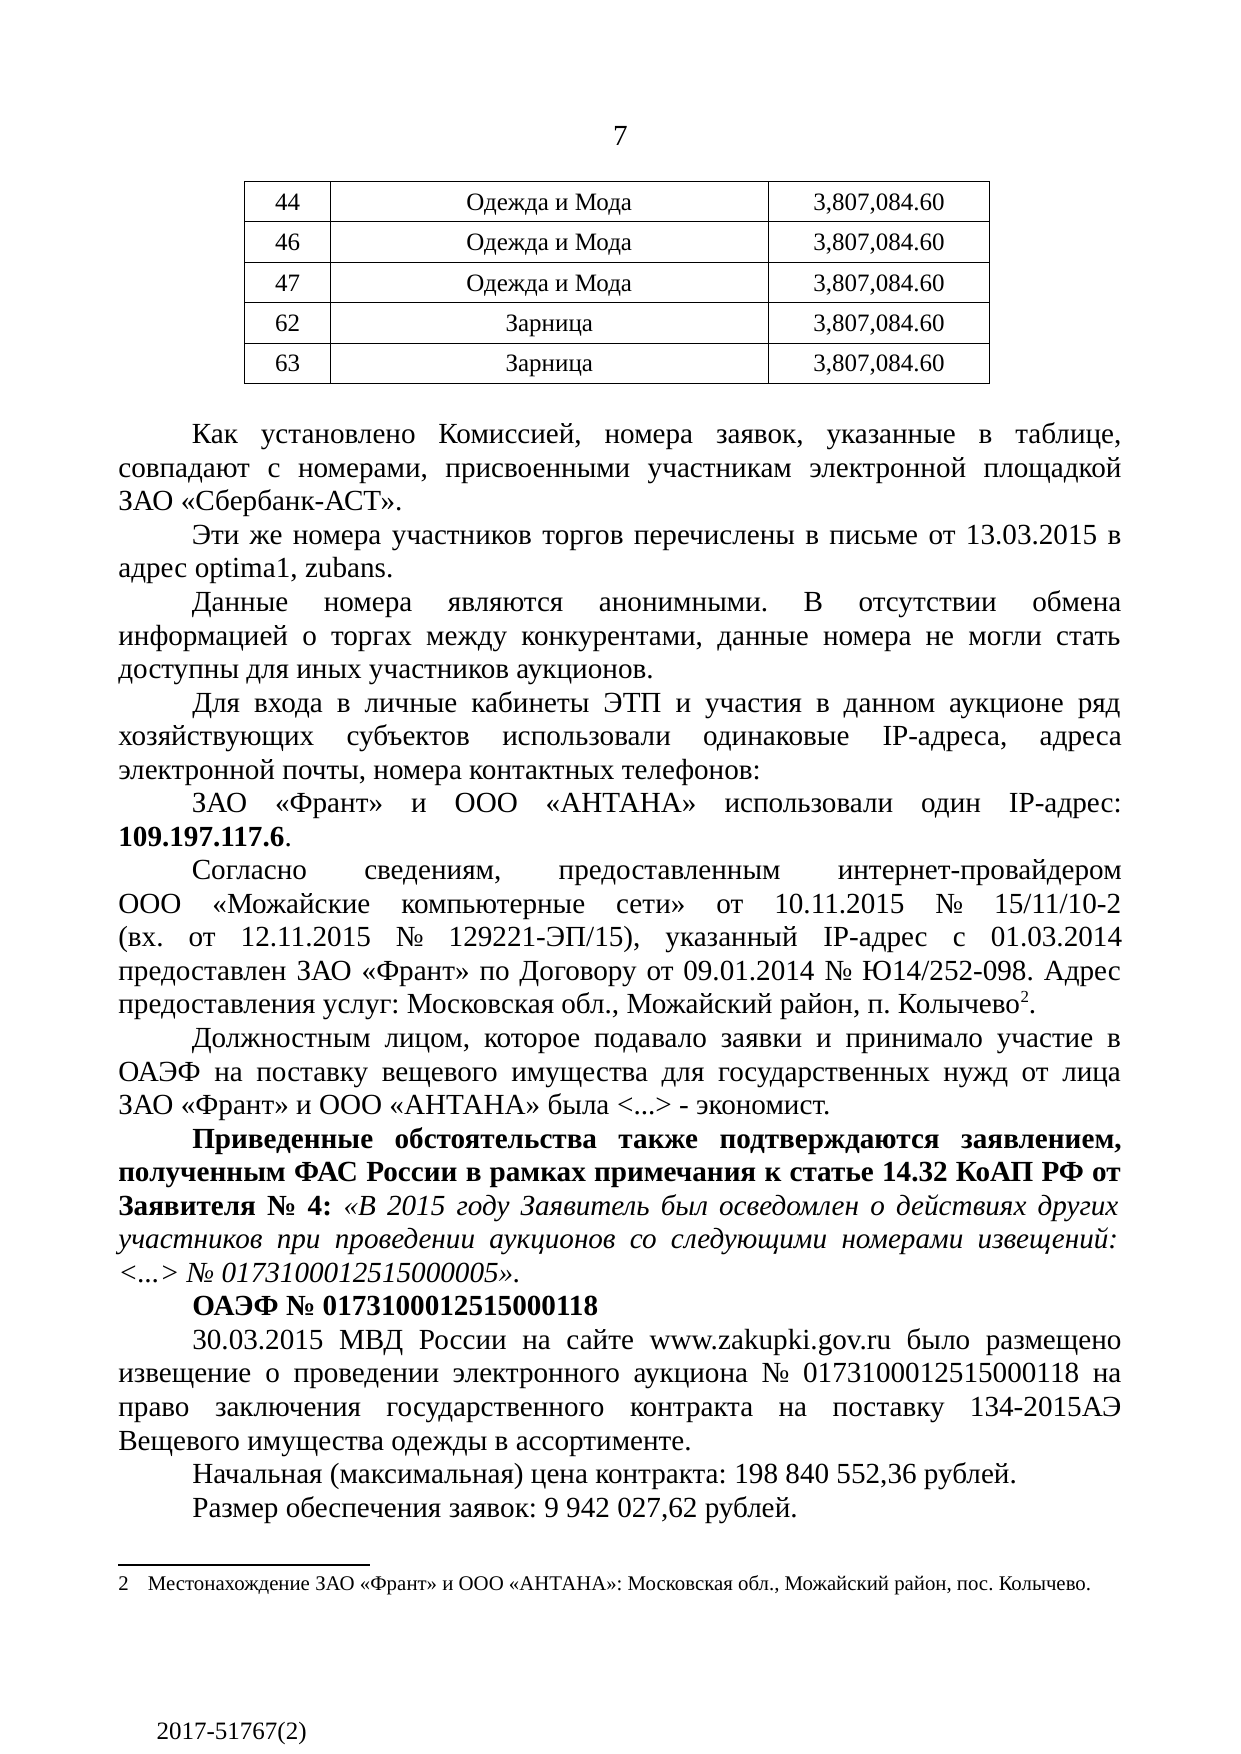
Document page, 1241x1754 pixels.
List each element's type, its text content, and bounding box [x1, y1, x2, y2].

table_cell 46 [245, 222, 330, 262]
text Как установлено Комиссией, номера заявок, указанные в таблице, совпадают с номерами, присвоенными участникам электронной площадкой ЗАО «Сбербанк-АСТ». [118, 416, 1122, 517]
text Размер обеспечения заявок: 9 942 027,62 рублей. [118, 1490, 1122, 1523]
table_cell Одежда и Мода [331, 263, 768, 302]
table_cell Одежда и Мода [331, 182, 768, 221]
text ЗАО «Франт» и ООО «АНТАНА» использовали один IP-адрес: 109.197.117.6. [118, 785, 1122, 852]
text Начальная (максимальная) цена контракта: 198 840 552,36 рублей. [118, 1456, 1122, 1490]
table_cell Зарница [331, 344, 768, 383]
table_cell 44 [245, 182, 330, 221]
text Данные номера являются анонимными. В отсутствии обмена информацией о торгах между конкурентами, данные номера не могли стать доступны для иных участников аукционов. [118, 584, 1122, 685]
text ОАЭФ № 0173100012515000118 [118, 1288, 1122, 1322]
text Местонахождение ЗАО «Франт» и ООО «АНТАНА»: Московская обл., Можайский район, пос. Колычево. [118, 1571, 1122, 1595]
table_cell 3 807 084,60 [769, 303, 989, 342]
table_cell Зарница [331, 303, 768, 342]
table_cell 62 [245, 303, 330, 342]
text Должностным лицом, которое подавало заявки и принимало участие в ОАЭФ на поставку вещевого имущества для государственных нужд от лица ЗАО «Франт» и ООО «АНТАНА» была <...> - экономист. [118, 1020, 1122, 1121]
table_cell 47 [245, 263, 330, 302]
text 30.03.2015 МВД России на сайте www.zakupki.gov.ru было размещено извещение о проведении электронного аукциона № 0173100012515000118 на право заключения государственного контракта на поставку 134-2015АЭ Вещевого имущества одежды в ассортименте. [118, 1322, 1122, 1456]
table_cell 63 [245, 344, 330, 383]
table_cell 3 807 084,60 [769, 222, 989, 262]
text Для входа в личные кабинеты ЭТП и участия в данном аукционе ряд хозяйствующих субъектов использовали одинаковые IP-адреса, адреса электронной почты, номера контактных телефонов: [118, 685, 1122, 785]
table_cell 3 807 084,60 [769, 263, 989, 302]
text Приведенные обстоятельства также подтверждаются заявлением, полученным ФАС России в рамках примечания к статье 14.32 КоАП РФ от Заявителя № 4: «В 2015 году Заявитель был осведомлен о действиях других участников при проведении аукционов со следующими номерами извещений: <...> № 0173100012515000005». [118, 1121, 1122, 1288]
table_cell 3 807 084,60 [769, 182, 989, 221]
table_cell Одежда и Мода [331, 222, 768, 262]
text Эти же номера участников торгов перечислены в письме от 13.03.2015 в адрес optima1, zubans. [118, 517, 1122, 584]
text Согласно сведениям, предоставленным интернет-провайдером ООО «Можайские компьютерные сети» от 10.11.2015 № 15/11/10-2 (вх. от 12.11.2015 № 129221-ЭП/15), указанный IP-адрес с 01.03.2014 предоставлен ЗАО «Франт» по Договору от 09.01.2014 № Ю14/252-098. Адрес предоставления услуг: Московская обл., Можайский район, п. Колычево. [118, 852, 1122, 1020]
table_cell 3 807 084,60 [769, 344, 989, 383]
